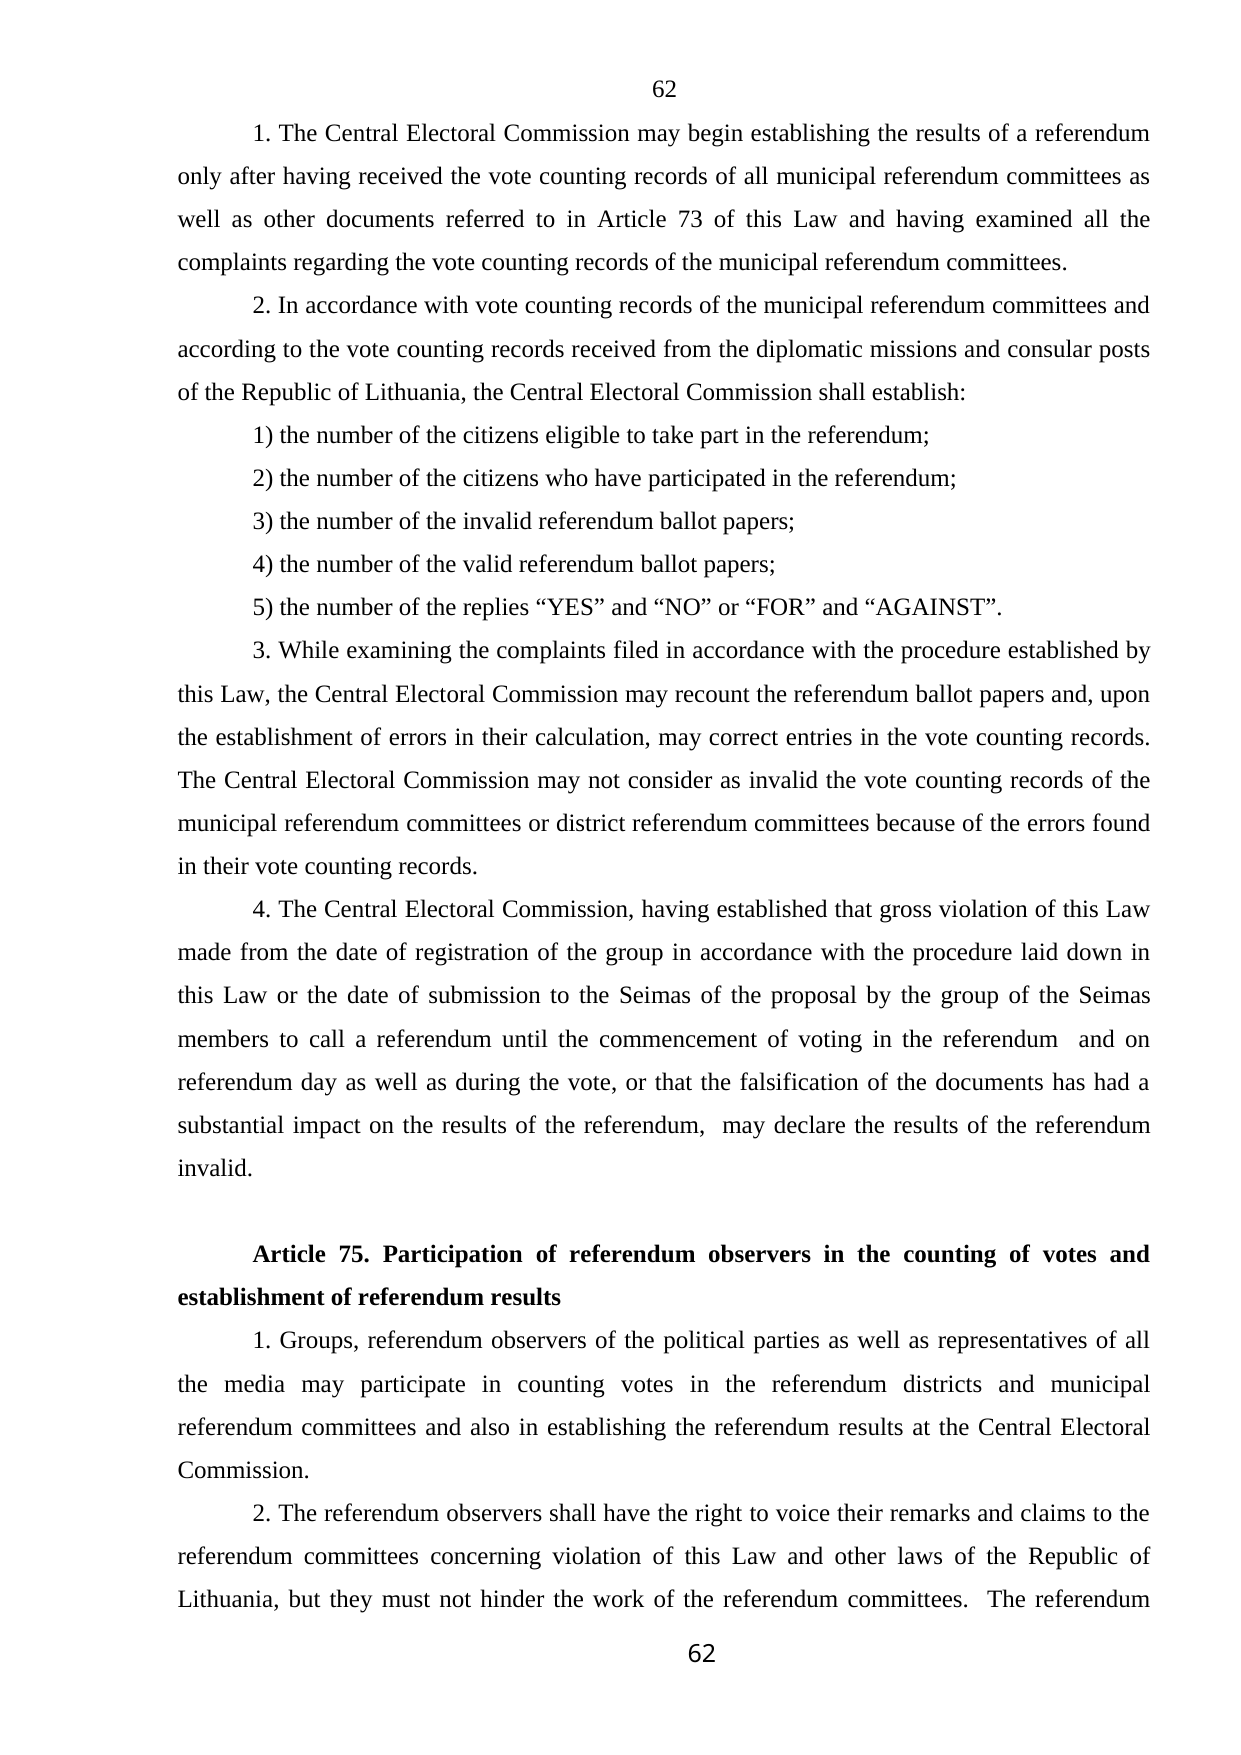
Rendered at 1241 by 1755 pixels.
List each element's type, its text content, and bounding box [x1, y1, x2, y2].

text 2. The referendum observers shall have the right to voice their remarks and claims to the referendum committees concerning violation of this Law and other laws of the Republic of Lithuania, but they must not hinder the work of the referendum committees. The referendum [177, 1498, 1152, 1613]
text 2. In accordance with vote counting records of the municipal referendum committees and according to the vote counting records received from the diplomatic missions and consular posts of the Republic of Lithuania, the Central Electoral Commission shall establish: [177, 291, 1152, 406]
text Article 75. Participation of referendum observers in the counting of votes and establishment of referendum results [177, 1239, 1152, 1311]
text 2) the number of the citizens who have participated in the referendum; [177, 463, 1152, 492]
text 4. The Central Electoral Commission, having established that gross violation of this Law made from the date of registration of the group in accordance with the procedure laid down in this Law or the date of submission to the Seimas of the proposal by the group of the Seimas members to call a referendum until the commencement of voting in the referendum and on referendum day as well as during the vote, or that the falsification of the documents has had a substantial impact on the results of the referendum, may declare the results of the referendum invalid. [177, 894, 1152, 1182]
text 1) the number of the citizens eligible to take part in the referendum; [177, 420, 1152, 449]
text 3) the number of the invalid referendum ballot papers; [177, 506, 1152, 535]
text 4) the number of the valid referendum ballot papers; [177, 549, 1152, 578]
text 1. The Central Electoral Commission may begin establishing the results of a referendum only after having received the vote counting records of all municipal referendum committees as well as other documents referred to in Article 73 of this Law and having examined all the complaints regarding the vote counting records of the municipal referendum committees. [177, 118, 1152, 276]
text 5) the number of the replies “YES” and “NO” or “FOR” and “AGAINST”. [177, 592, 1152, 621]
text 3. While examining the complaints filed in accordance with the procedure established by this Law, the Central Electoral Commission may recount the referendum ballot papers and, upon the establishment of errors in their calculation, may correct entries in the vote counting records. The Central Electoral Commission may not consider as invalid the vote counting records of the municipal referendum committees or district referendum committees because of the errors found in their vote counting records. [177, 636, 1152, 880]
text 1. Groups, referendum observers of the political parties as well as representatives of all the media may participate in counting votes in the referendum districts and municipal referendum committees and also in establishing the referendum results at the Central Electoral Commission. [177, 1326, 1152, 1484]
